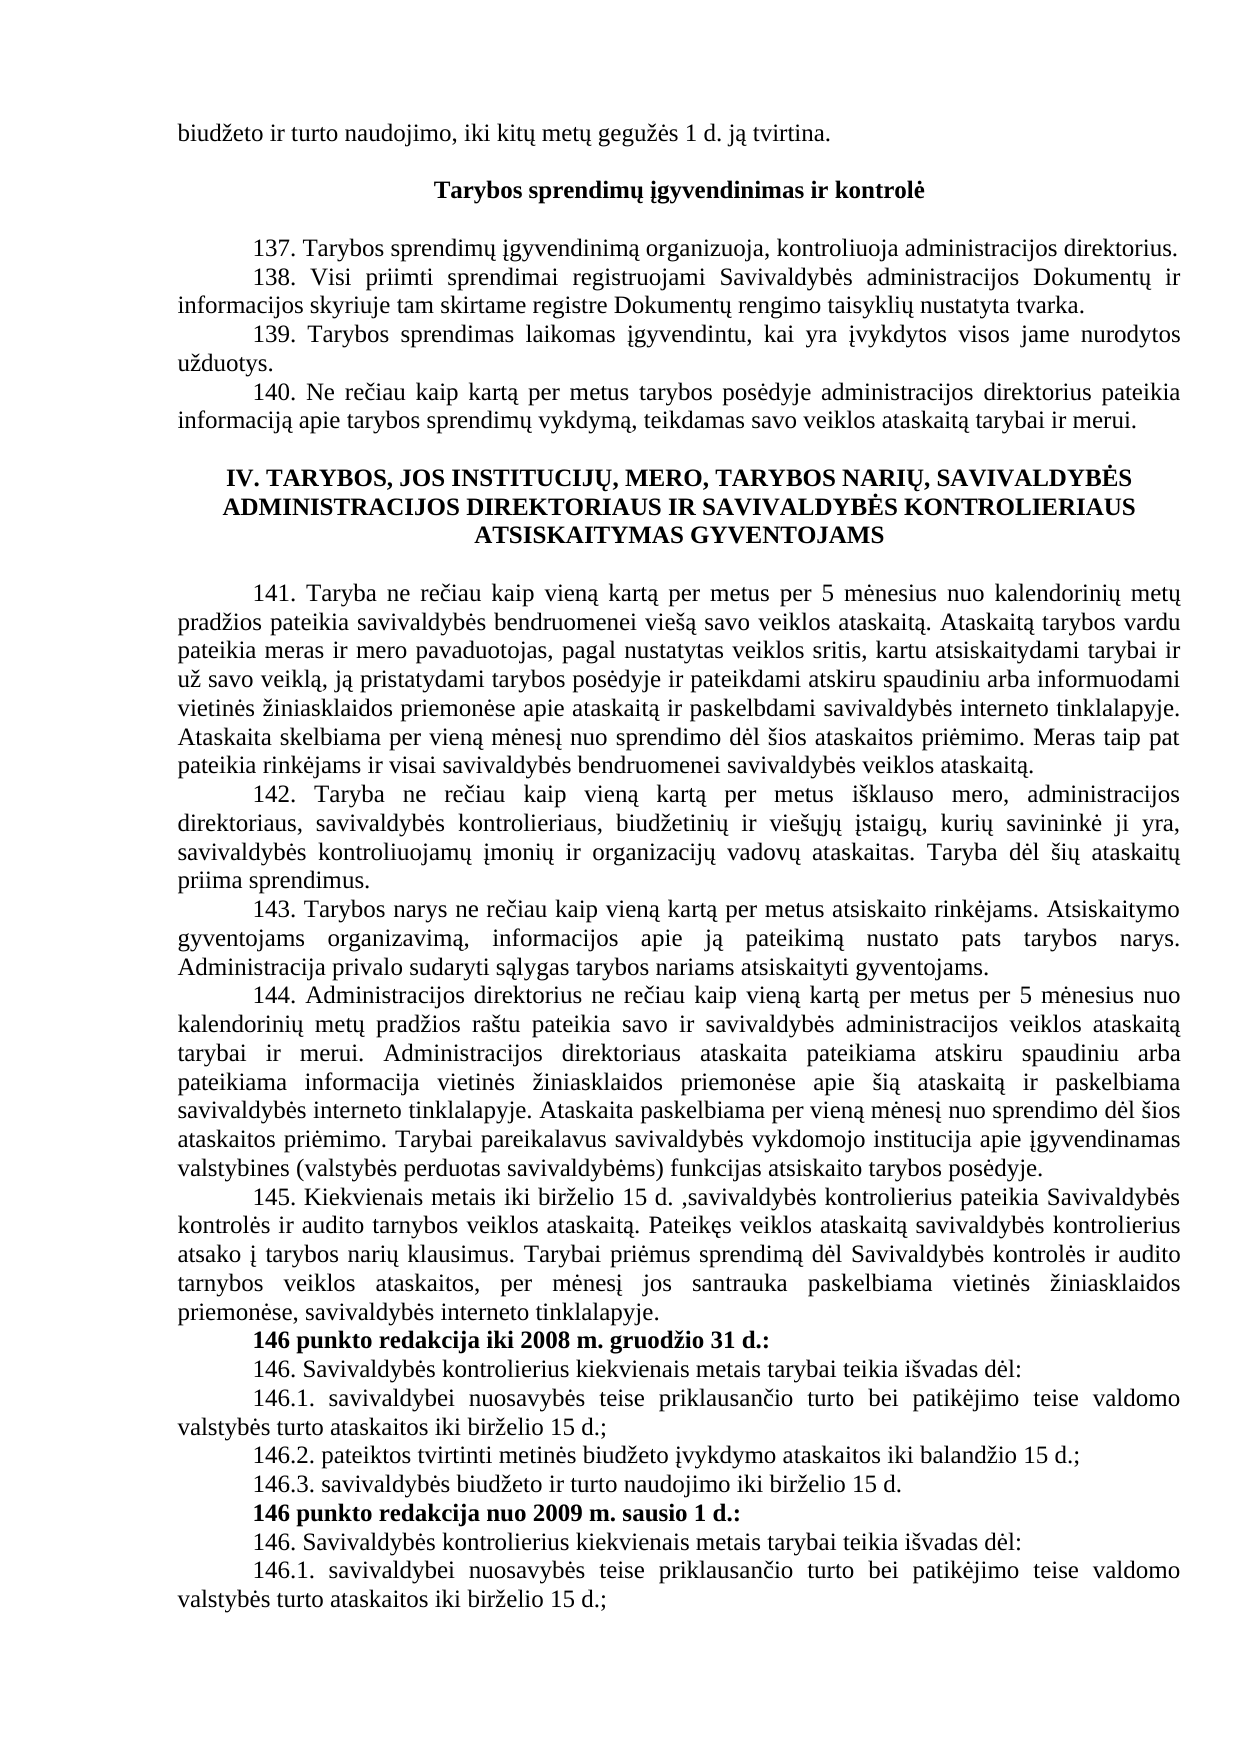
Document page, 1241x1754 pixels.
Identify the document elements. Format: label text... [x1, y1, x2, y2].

text Tarybos sprendimų įgyvendinimas ir kontrolė [177, 176, 1181, 204]
text 146. Savivaldybės kontrolierius kiekvienais metais tarybai teikia išvadas dėl: [177, 1354, 1181, 1383]
text biudžeto ir turto naudojimo, iki kitų metų gegužės 1 d. ją tvirtina. [177, 118, 1181, 147]
text 138. Visi priimti sprendimai registruojami Savivaldybės administracijos Dokumentų ir informacijos skyriuje tam skirtame registre Dokumentų rengimo taisyklių nustatyta tvarka. [177, 262, 1181, 319]
text 140. Ne rečiau kaip kartą per metus tarybos posėdyje administracijos direktorius pateikia informaciją apie tarybos sprendimų vykdymą, teikdamas savo veiklos ataskaitą tarybai ir merui. [177, 377, 1181, 434]
text 146.1. savivaldybei nuosavybės teise priklausančio turto bei patikėjimo teise valdomo valstybės turto ataskaitos iki birželio 15 d.; [177, 1383, 1181, 1441]
text 146.3. savivaldybės biudžeto ir turto naudojimo iki birželio 15 d. [177, 1469, 1181, 1498]
text 145. Kiekvienais metais iki birželio 15 d. ,savivaldybės kontrolierius pateikia Savivaldybės kontrolės ir audito tarnybos veiklos ataskaitą. Pateikęs veiklos ataskaitą savivaldybės kontrolierius atsako į tarybos narių klausimus. Tarybai priėmus sprendimą dėl Savivaldybės kontrolės ir audito tarnybos veiklos ataskaitos, per mėnesį jos santrauka paskelbiama vietinės žiniasklaidos priemonėse, savivaldybės interneto tinklalapyje. [177, 1182, 1181, 1326]
text 146 punkto redakcija iki 2008 m. gruodžio 31 d.: [177, 1326, 1181, 1354]
text 146.2. pateiktos tvirtinti metinės biudžeto įvykdymo ataskaitos iki balandžio 15 d.; [177, 1441, 1181, 1469]
text 143. Tarybos narys ne rečiau kaip vieną kartą per metus atsiskaito rinkėjams. Atsiskaitymo gyventojams organizavimą, informacijos apie ją pateikimą nustato pats tarybos narys. Administracija privalo sudaryti sąlygas tarybos nariams atsiskaityti gyventojams. [177, 894, 1181, 981]
text 141. Taryba ne rečiau kaip vieną kartą per metus per 5 mėnesius nuo kalendorinių metų pradžios pateikia savivaldybės bendruomenei viešą savo veiklos ataskaitą. Ataskaitą tarybos vardu pateikia meras ir mero pavaduotojas, pagal nustatytas veiklos sritis, kartu atsiskaitydami tarybai ir už savo veiklą, ją pristatydami tarybos posėdyje ir pateikdami atskiru spaudiniu arba informuodami vietinės žiniasklaidos priemonėse apie ataskaitą ir paskelbdami savivaldybės interneto tinklalapyje. Ataskaita skelbiama per vieną mėnesį nuo sprendimo dėl šios ataskaitos priėmimo. Meras taip pat pateikia rinkėjams ir visai savivaldybės bendruomenei savivaldybės veiklos ataskaitą. [177, 578, 1181, 779]
text 139. Tarybos sprendimas laikomas įgyvendintu, kai yra įvykdytos visos jame nurodytos užduotys. [177, 319, 1181, 377]
text 146.1. savivaldybei nuosavybės teise priklausančio turto bei patikėjimo teise valdomo valstybės turto ataskaitos iki birželio 15 d.; [177, 1556, 1181, 1613]
text 146 punkto redakcija nuo 2009 m. sausio 1 d.: [177, 1498, 1181, 1527]
text 146. Savivaldybės kontrolierius kiekvienais metais tarybai teikia išvadas dėl: [177, 1527, 1181, 1556]
text 137. Tarybos sprendimų įgyvendinimą organizuoja, kontroliuoja administracijos direktorius. [177, 233, 1181, 262]
text 142. Taryba ne rečiau kaip vieną kartą per metus išklauso mero, administracijos direktoriaus, savivaldybės kontrolieriaus, biudžetinių ir viešųjų įstaigų, kurių savininkė ji yra, savivaldybės kontroliuojamų įmonių ir organizacijų vadovų ataskaitas. Taryba dėl šių ataskaitų priima sprendimus. [177, 779, 1181, 894]
text 144. Administracijos direktorius ne rečiau kaip vieną kartą per metus per 5 mėnesius nuo kalendorinių metų pradžios raštu pateikia savo ir savivaldybės administracijos veiklos ataskaitą tarybai ir merui. Administracijos direktoriaus ataskaita pateikiama atskiru spaudiniu arba pateikiama informacija vietinės žiniasklaidos priemonėse apie šią ataskaitą ir paskelbiama savivaldybės interneto tinklalapyje. Ataskaita paskelbiama per vieną mėnesį nuo sprendimo dėl šios ataskaitos priėmimo. Tarybai pareikalavus savivaldybės vykdomojo institucija apie įgyvendinamas valstybines (valstybės perduotas savivaldybėms) funkcijas atsiskaito tarybos posėdyje. [177, 981, 1181, 1182]
text IV. TARYBOS, JOS INSTITUCIJŲ, MERO, TARYBOS NARIŲ, SAVIVALDYBĖS ADMINISTRACIJOS DIREKTORIAUS IR SAVIVALDYBĖS KONTROLIERIAUS ATSISKAITYMAS GYVENTOJAMS [177, 463, 1181, 549]
